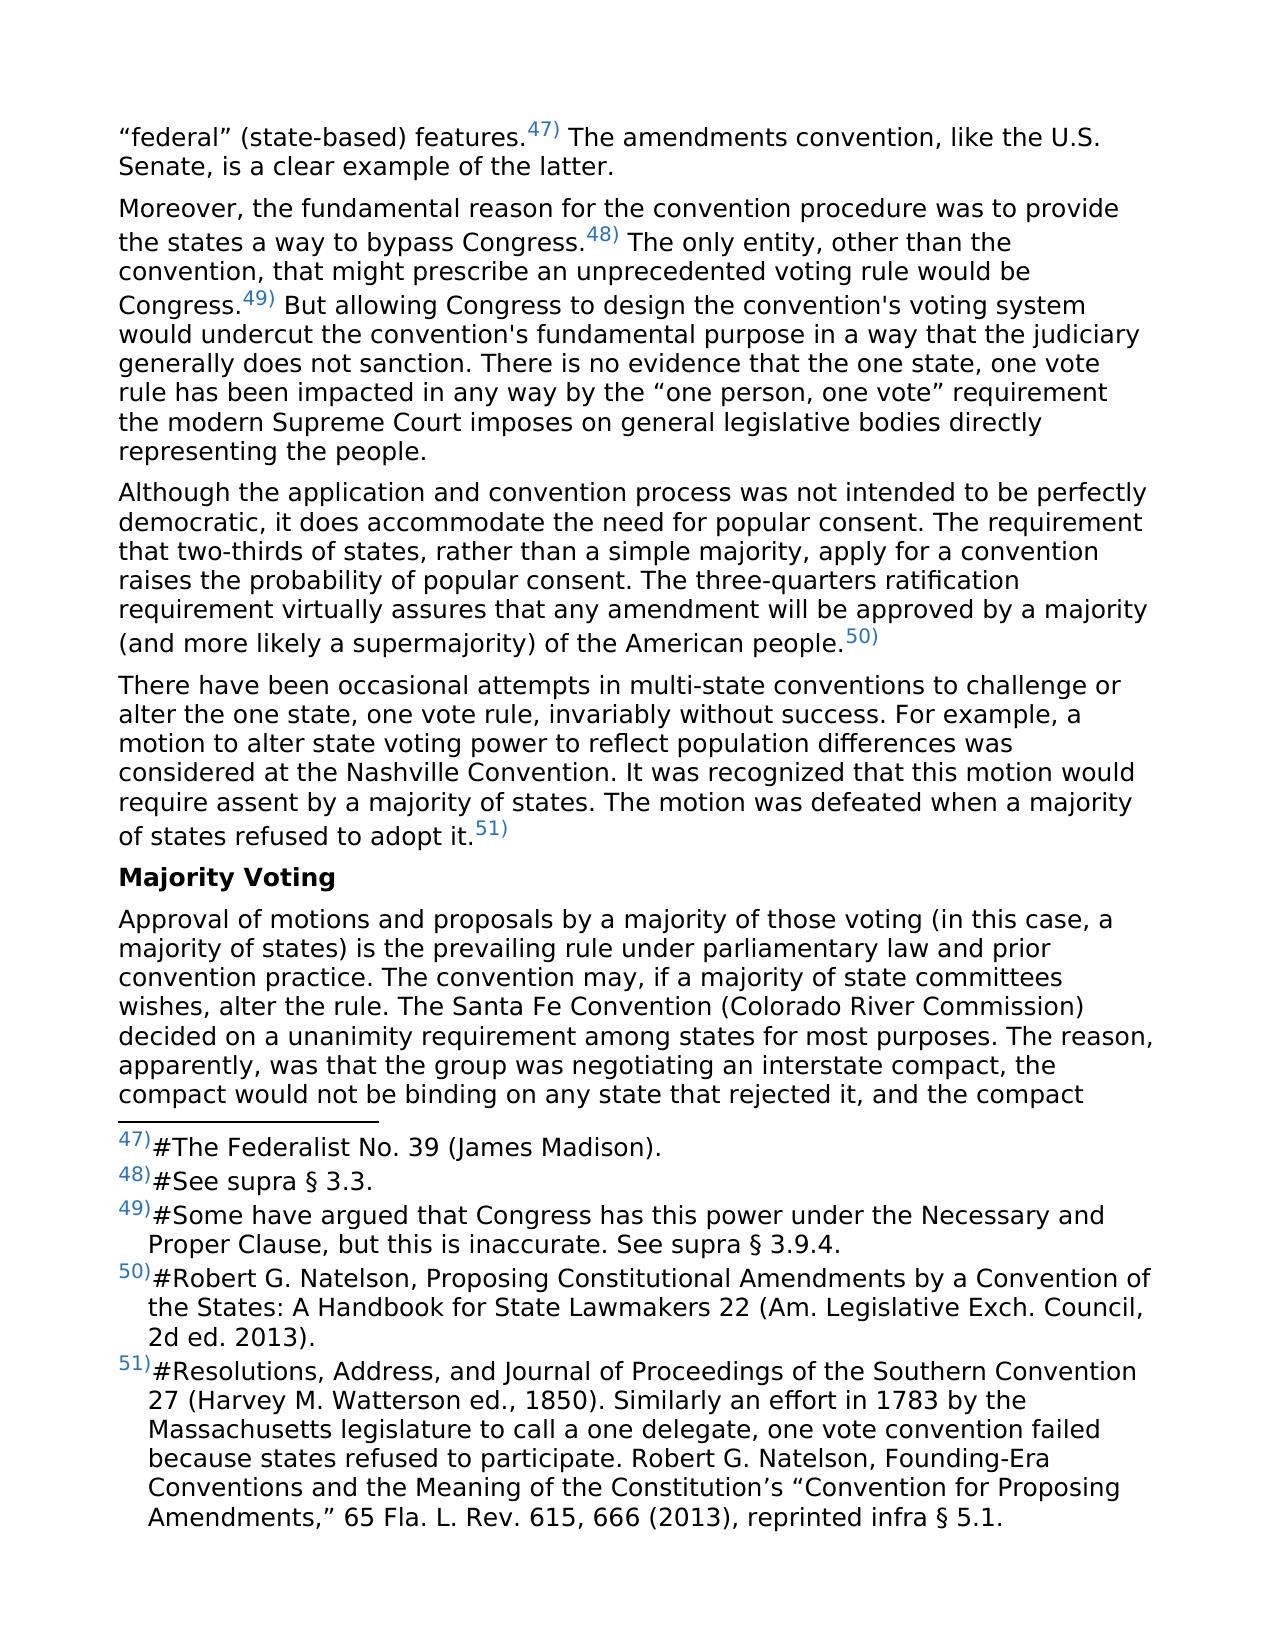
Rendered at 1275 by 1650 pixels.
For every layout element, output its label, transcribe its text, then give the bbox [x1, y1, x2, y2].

text “federal” (state-based) features. The amendments convention, like the U.S. Senate, is a clear example of the latter. [118, 118, 1157, 181]
text #Robert G. Natelson, Proposing Constitutional Amendments by a Convention of the States: A Handbook for State Lawmakers 22 (Am. Legislative Exch. Council, 2d ed. 2013). [118, 1259, 1157, 1352]
text Majority Voting [118, 863, 1157, 893]
text #The Federalist No. 39 (James Madison). [118, 1128, 1157, 1162]
text #See supra § 3.3. [118, 1162, 1157, 1196]
text Approval of motions and proposals by a majority of those voting (in this case, a majority of states) is the prevailing rule under parliamentary law and prior convention practice. The convention may, if a majority of state committees wishes, alter the rule. The Santa Fe Convention (Colorado River Commission) decided on a unanimity requirement among states for most purposes. The reason, apparently, was that the group was negotiating an interstate compact, the compact would not be binding on any state that rejected it, and the compact [118, 905, 1157, 1109]
text Moreover, the fundamental reason for the convention procedure was to provide the states a way to bypass Congress. The only entity, other than the convention, that might prescribe an unprecedented voting rule would be Congress. But allowing Congress to design the convention's voting system would undercut the convention's fundamental purpose in a way that the judiciary generally does not sanction. There is no evidence that the one state, one vote rule has been impacted in any way by the “one person, one vote” requirement the modern Supreme Court imposes on general legislative bodies directly representing the people. [118, 194, 1157, 466]
text There have been occasional attempts in multi-state conventions to challenge or alter the one state, one vote rule, invariably without success. For example, a motion to alter state voting power to reflect population differences was considered at the Nashville Convention. It was recognized that this motion would require assent by a majority of states. The motion was defeated when a majority of states refused to adopt it. [118, 671, 1157, 851]
text #Some have argued that Congress has this power under the Necessary and Proper Clause, but this is inaccurate. See supra § 3.9.4. [118, 1196, 1157, 1259]
text Although the application and convention process was not intended to be perfectly democratic, it does accommodate the need for popular consent. The requirement that two-thirds of states, rather than a simple majority, apply for a convention raises the probability of popular consent. The three-quarters ratification requirement virtually assures that any amendment will be approved by a majority (and more likely a supermajority) of the American people. [118, 479, 1157, 658]
text #Resolutions, Address, and Journal of Proceedings of the Southern Convention 27 (Harvey M. Watterson ed., 1850). Similarly an effort in 1783 by the Massachusetts legislature to call a one delegate, one vote convention failed because states refused to participate. Robert G. Natelson, Founding-Era Conventions and the Meaning of the Constitution’s “Convention for Proposing Amendments,” 65 Fla. L. Rev. 615, 666 (2013), reprinted infra § 5.1. [118, 1352, 1157, 1532]
